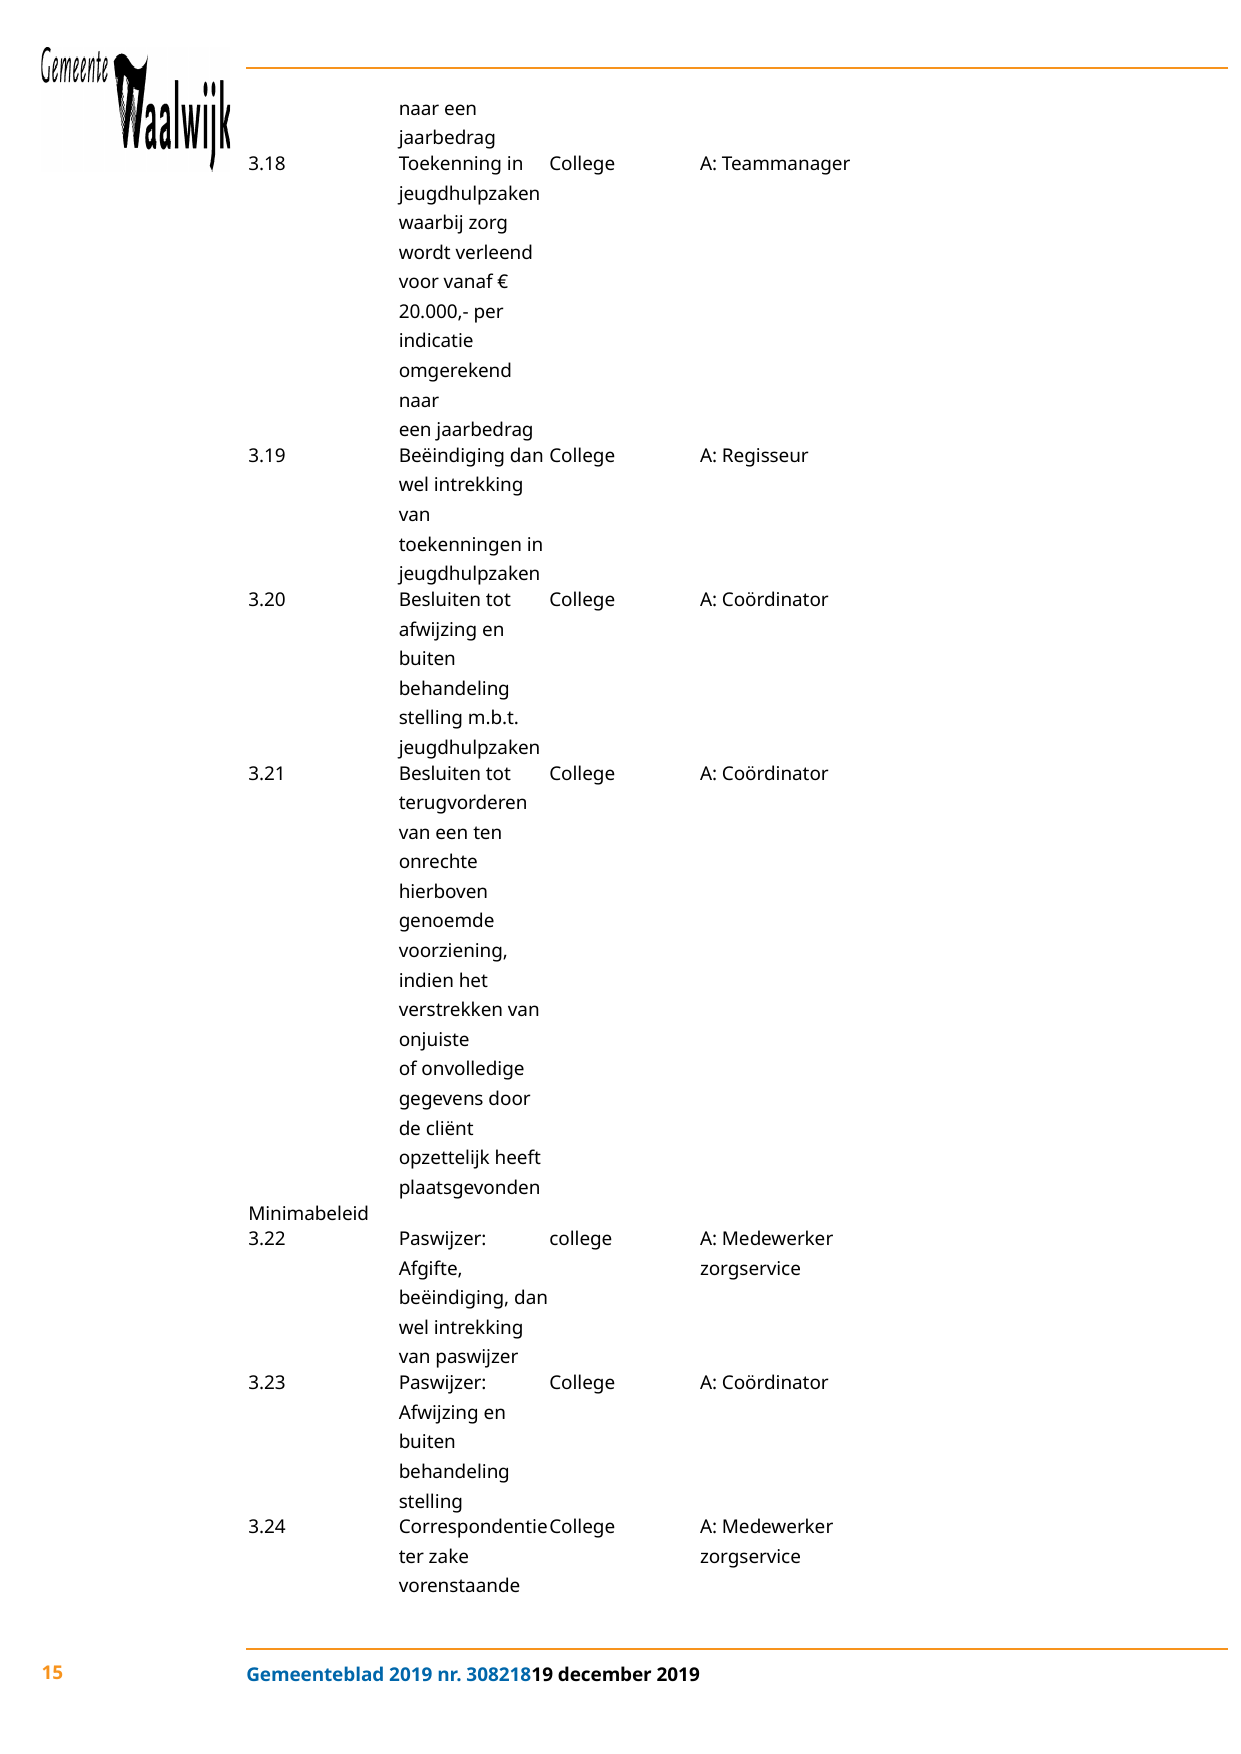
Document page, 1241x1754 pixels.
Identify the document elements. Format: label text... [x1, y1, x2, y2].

table_cell A: Medewerker zorgservice [700, 1514, 850, 1598]
table_cell College [549, 1514, 700, 1598]
table_cell Paswijzer: Afgifte, beëindiging, dan wel intrekking van paswijzer [399, 1225, 549, 1369]
table_cell 3.22 [248, 1225, 398, 1369]
table_cell [549, 95, 700, 150]
table_cell [850, 95, 1001, 150]
table_cell 3.24 [248, 1514, 398, 1598]
table_cell A: Regisseur [700, 442, 850, 586]
table_cell A: Coördinator [700, 760, 850, 1200]
table_cell A: Medewerker zorgservice [700, 1225, 850, 1369]
table_cell [850, 1225, 1001, 1369]
table_cell Toekenning in jeugdhulpzaken waarbij zorg wordt verleend voor vanaf € 20.000,- per indicatie omgerekend naar een jaarbedrag [399, 150, 549, 442]
table_cell Paswijzer: Afwijzing en buiten behandeling stelling [399, 1370, 549, 1513]
table_cell [248, 95, 398, 150]
table_cell 3.23 [248, 1370, 398, 1513]
table_cell College [549, 1370, 700, 1513]
table_cell College [549, 150, 700, 442]
table_cell A: Teammanager [700, 150, 850, 442]
table_cell 3.18 [248, 150, 398, 442]
table_cell College [549, 760, 700, 1200]
table_cell 3.19 [248, 442, 398, 586]
table_cell College [549, 586, 700, 760]
table_cell naar een jaarbedrag [399, 95, 549, 150]
table_cell 3.20 [248, 586, 398, 760]
table_cell [850, 760, 1001, 1200]
picture [41, 47, 231, 172]
table_cell [850, 1514, 1001, 1598]
table_cell A: Coördinator [700, 1370, 850, 1513]
table_cell [850, 1370, 1001, 1513]
table_cell college [549, 1225, 700, 1369]
table_cell A: Coördinator [700, 586, 850, 760]
table_cell 3.21 [248, 760, 398, 1200]
table_cell Minimabeleid [248, 1200, 398, 1225]
table_cell [850, 442, 1001, 586]
table_cell College [549, 442, 700, 586]
table_cell [850, 150, 1001, 442]
table_cell [850, 586, 1001, 760]
table_cell Correspondentie ter zake vorenstaande [399, 1514, 549, 1598]
table_cell [700, 95, 850, 150]
table_cell Beëindiging dan wel intrekking van toekenningen in jeugdhulpzaken [399, 442, 549, 586]
table_cell Besluiten tot afwijzing en buiten behandeling stelling m.b.t. jeugdhulpzaken [399, 586, 549, 760]
table_cell Besluiten tot terugvorderen van een ten onrechte hierboven genoemde voorziening, indien het verstrekken van onjuiste of onvolledige gegevens door de cliënt opzettelijk heeft plaatsgevonden [399, 760, 549, 1200]
